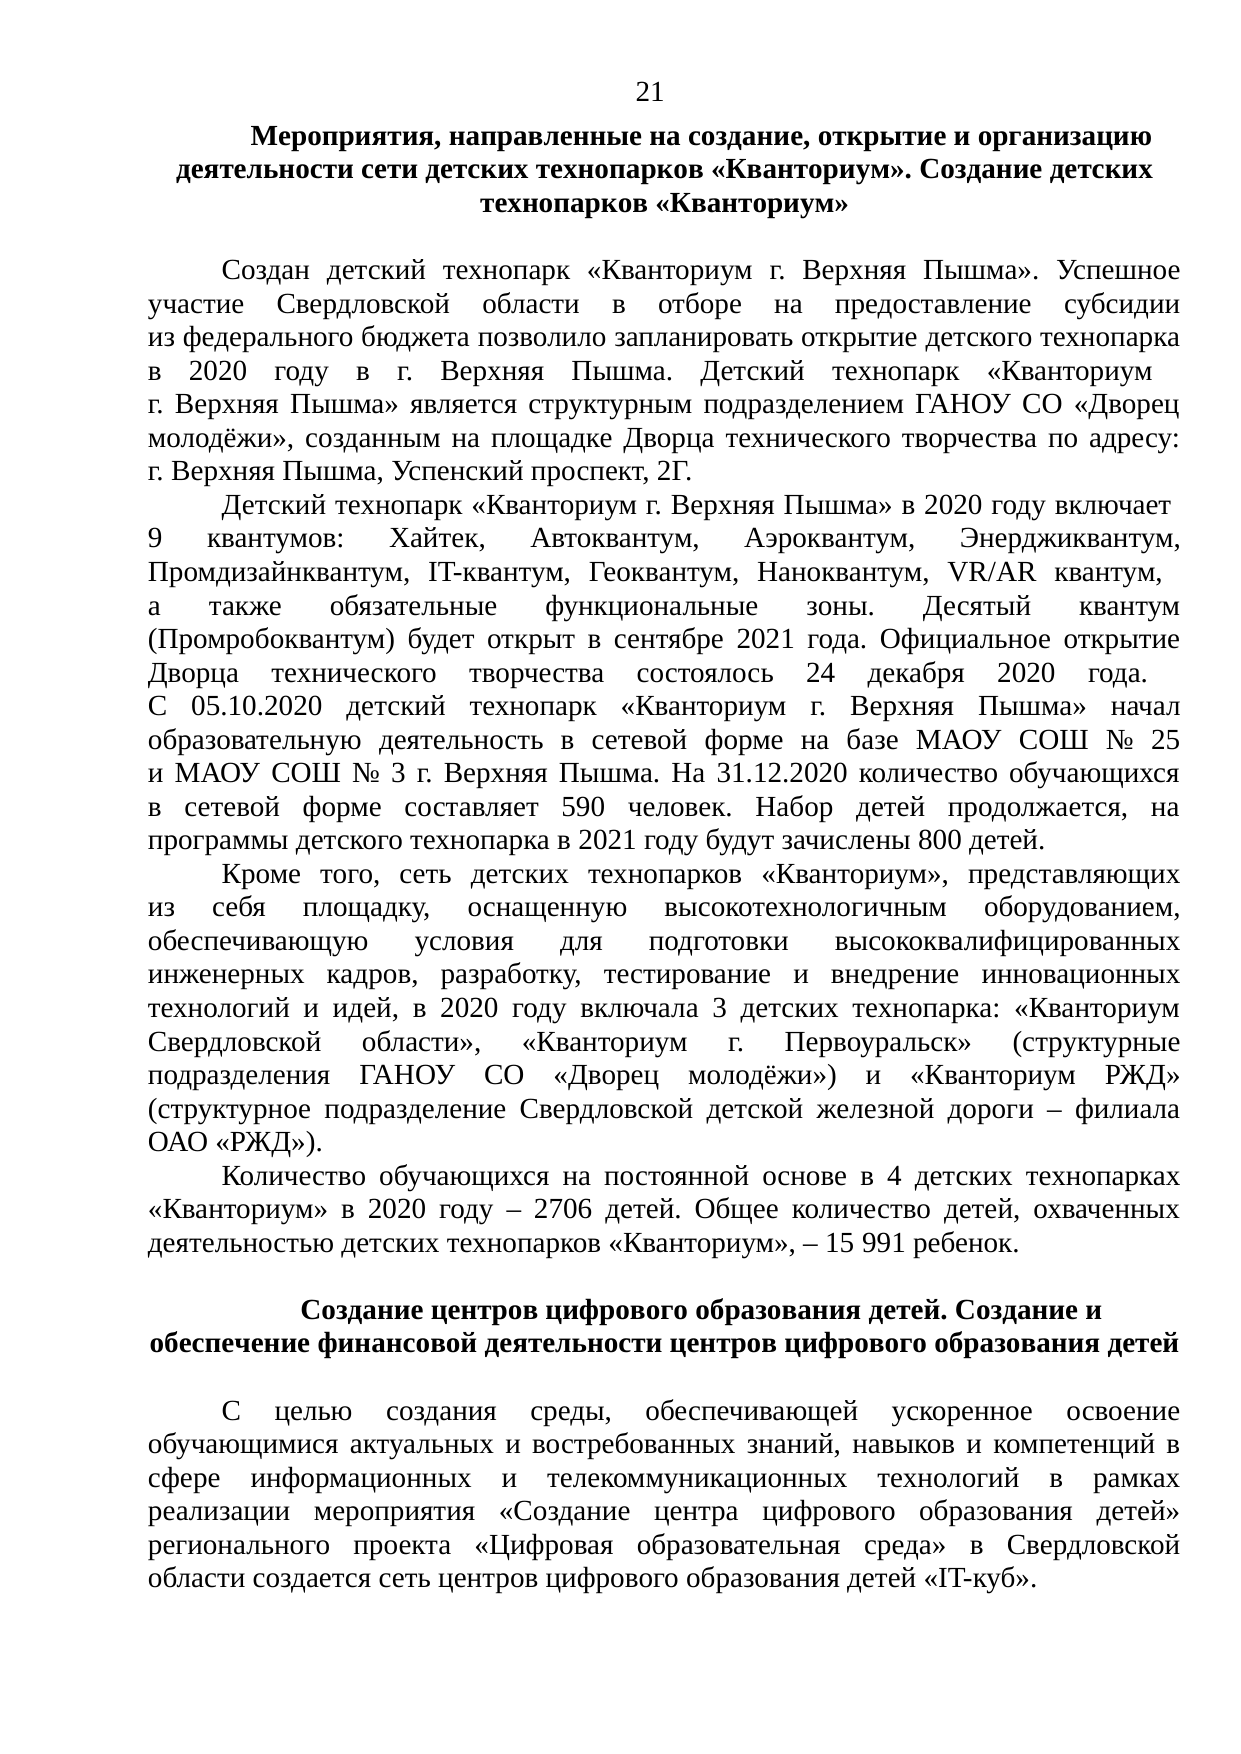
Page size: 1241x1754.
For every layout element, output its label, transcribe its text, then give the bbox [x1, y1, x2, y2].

text С целью создания среды, обеспечивающей ускоренное освоение обучающимися актуальных и востребованных знаний, навыков и компетенций в сфере информационных и телекоммуникационных технологий в рамках реализации мероприятия «Создание центра цифрового образования детей» регионального проекта «Цифровая образовательная среда» в Свердловской области создается сеть центров цифрового образования детей «IT-куб». [148, 1393, 1181, 1594]
text Создание центров цифрового образования детей. Создание и обеспечение финансовой деятельности центров цифрового образования детей [148, 1292, 1181, 1359]
text Детский технопарк «Кванториум г. Верхняя Пышма» в 2020 году включает 9 квантумов: Хайтек, Автоквантум, Аэроквантум, Энерджиквантум, Промдизайнквантум, IT-квантум, Геоквантум, Наноквантум, VR/AR квантум, а также обязательные функциональные зоны. Десятый квантум (Промробоквантум) будет открыт в сентябре 2021 года. Официальное открытие Дворца технического творчества состоялось 24 декабря 2020 года. С 05.10.2020 детский технопарк «Кванториум г. Верхняя Пышма» начал образовательную деятельность в сетевой форме на базе МАОУ СОШ № 25 и МАОУ СОШ № 3 г. Верхняя Пышма. На 31.12.2020 количество обучающихся в сетевой форме составляет 590 человек. Набор детей продолжается, на программы детского технопарка в 2021 году будут зачислены 800 детей. [148, 487, 1181, 856]
text Мероприятия, направленные на создание, открытие и организацию деятельности сети детских технопарков «Кванториум». Создание детских технопарков «Кванториум» [148, 118, 1181, 219]
text Кроме того, сеть детских технопарков «Кванториум», представляющих из себя площадку, оснащенную высокотехнологичным оборудованием, обеспечивающую условия для подготовки высококвалифицированных инженерных кадров, разработку, тестирование и внедрение инновационных технологий и идей, в 2020 году включала 3 детских технопарка: «Кванториум Свердловской области», «Кванториум г. Первоуральск» (структурные подразделения ГАНОУ СО «Дворец молодёжи») и «Кванториум РЖД» (структурное подразделение Свердловской детской железной дороги – филиала ОАО «РЖД»). [148, 856, 1181, 1158]
text Количество обучающихся на постоянной основе в 4 детских технопарках «Кванториум» в 2020 году – 2706 детей. Общее количество детей, охваченных деятельностью детских технопарков «Кванториум», – 15 991 ребенок. [148, 1158, 1181, 1258]
text Создан детский технопарк «Кванториум г. Верхняя Пышма». Успешное участие Свердловской области в отборе на предоставление субсидии из федерального бюджета позволило запланировать открытие детского технопарка в 2020 году в г. Верхняя Пышма. Детский технопарк «Кванториум г. Верхняя Пышма» является структурным подразделением ГАНОУ СО «Дворец молодёжи», созданным на площадке Дворца технического творчества по адресу: г. Верхняя Пышма, Успенский проспект, 2Г. [148, 252, 1181, 487]
